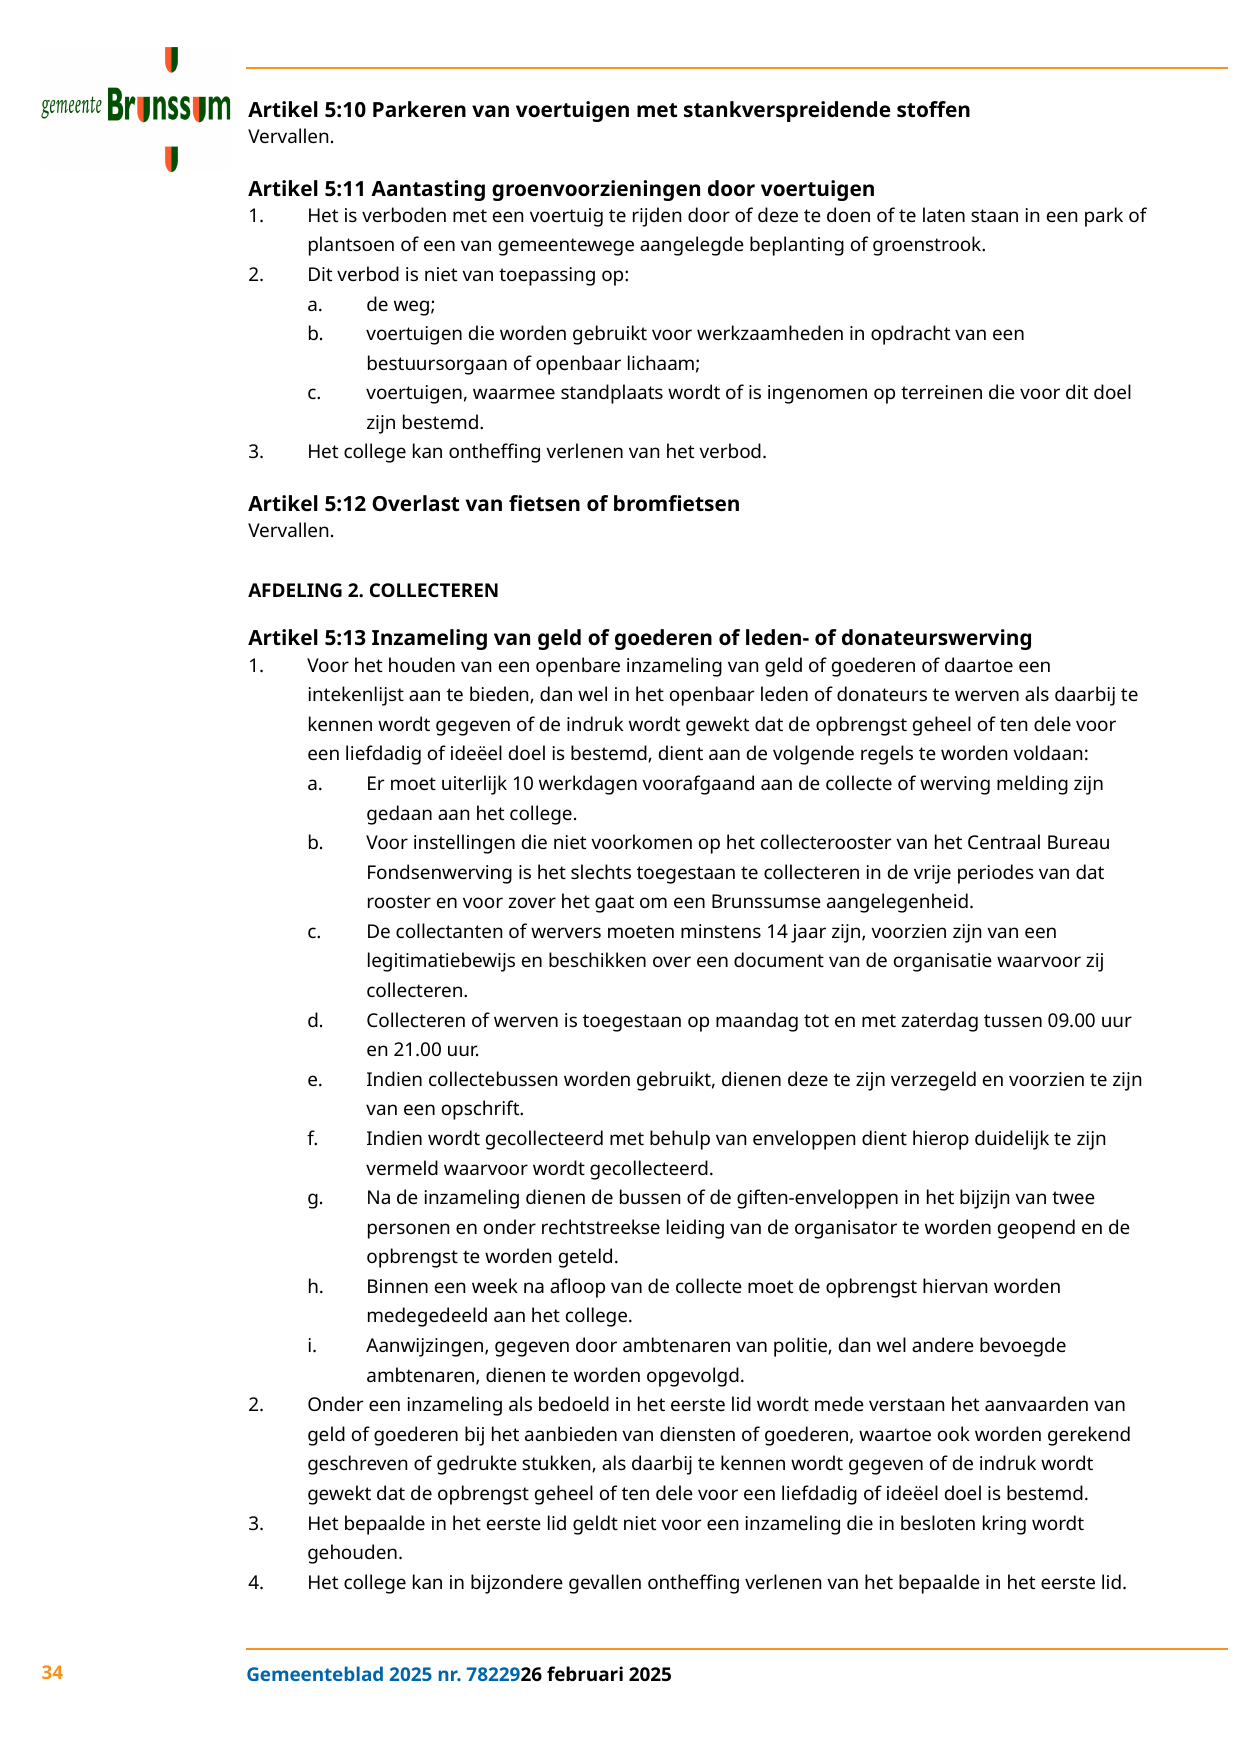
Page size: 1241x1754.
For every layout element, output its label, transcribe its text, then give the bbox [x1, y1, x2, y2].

text Artikel 5:11 Aantasting groenvoorzieningen door voertuigen [248, 174, 1152, 202]
list Dit verbod is niet van toepassing op: [248, 261, 1152, 287]
list Voor het houden van een openbare inzameling van geld of goederen of daartoe een intekenlijst aan te bieden, dan wel in het openbaar leden of donateurs te werven als daarbij te kennen wordt gegeven of de indruk wordt gewekt dat de opbrengst geheel of ten dele voor een liefdadig of ideëel doel is bestemd, dient aan de volgende regels te worden voldaan: [248, 652, 1152, 766]
list Collecteren of werven is toegestaan op maandag tot en met zaterdag tussen 09.00 uur en 21.00 uur. [307, 1007, 1152, 1062]
list De collectanten of wervers moeten minstens 14 jaar zijn, voorzien zijn van een legitimatiebewijs en beschikken over een document van de organisatie waarvoor zij collecteren. [307, 918, 1152, 1003]
list voertuigen die worden gebruikt voor werkzaamheden in opdracht van een bestuursorgaan of openbaar lichaam; [307, 320, 1152, 376]
text Artikel 5:12 Overlast van fietsen of bromfietsen [248, 489, 1152, 518]
list Het college kan ontheffing verlenen van het verbod. [248, 439, 1152, 464]
text AFDELING 2. COLLECTEREN [248, 577, 1152, 602]
list de weg; [307, 291, 1152, 317]
list Aanwijzingen, gegeven door ambtenaren van politie, dan wel andere bevoegde ambtenaren, dienen te worden opgevolgd. [307, 1332, 1152, 1387]
list Het bepaalde in het eerste lid geldt niet voor een inzameling die in besloten kring wordt gehouden. [248, 1510, 1152, 1565]
list Indien collectebussen worden gebruikt, dienen deze te zijn verzegeld en voorzien te zijn van een opschrift. [307, 1066, 1152, 1121]
list Indien wordt gecollecteerd met behulp van enveloppen dient hierop duidelijk te zijn vermeld waarvoor wordt gecollecteerd. [307, 1125, 1152, 1180]
list Voor instellingen die niet voorkomen op het collecterooster van het Centraal Bureau Fondsenwerving is het slechts toegestaan te collecteren in de vrije periodes van dat rooster en voor zover het gaat om een Brunssumse aangelegenheid. [307, 829, 1152, 914]
text Artikel 5:13 Inzameling van geld of goederen of leden- of donateurswerving [248, 623, 1152, 652]
picture [41, 47, 231, 172]
list Het college kan in bijzondere gevallen ontheffing verlenen van het bepaalde in het eerste lid. [248, 1569, 1152, 1594]
list Na de inzameling dienen de bussen of de giften-enveloppen in het bijzijn van twee personen en onder rechtstreekse leiding van de organisator te worden geopend en de opbrengst te worden geteld. [307, 1184, 1152, 1269]
list Binnen een week na afloop van de collecte moet de opbrengst hiervan worden medegedeeld aan het college. [307, 1273, 1152, 1328]
text Vervallen. [248, 518, 1152, 543]
list Er moet uiterlijk 10 werkdagen voorafgaand aan de collecte of werving melding zijn gedaan aan het college. [307, 770, 1152, 825]
list Het is verboden met een voertuig te rijden door of deze te doen of te laten staan in een park of plantsoen of een van gemeentewege aangelegde beplanting of groenstrook. [248, 202, 1152, 257]
text Vervallen. [248, 123, 1152, 149]
list Onder een inzameling als bedoeld in het eerste lid wordt mede verstaan het aanvaarden van geld of goederen bij het aanbieden van diensten of goederen, waartoe ook worden gerekend geschreven of gedrukte stukken, als daarbij te kennen wordt gegeven of de indruk wordt gewekt dat de opbrengst geheel of ten dele voor een liefdadig of ideëel doel is bestemd. [248, 1391, 1152, 1506]
list voertuigen, waarmee standplaats wordt of is ingenomen op terreinen die voor dit doel zijn bestemd. [307, 379, 1152, 435]
text Artikel 5:10 Parkeren van voertuigen met stankverspreidende stoffen [248, 95, 1152, 123]
